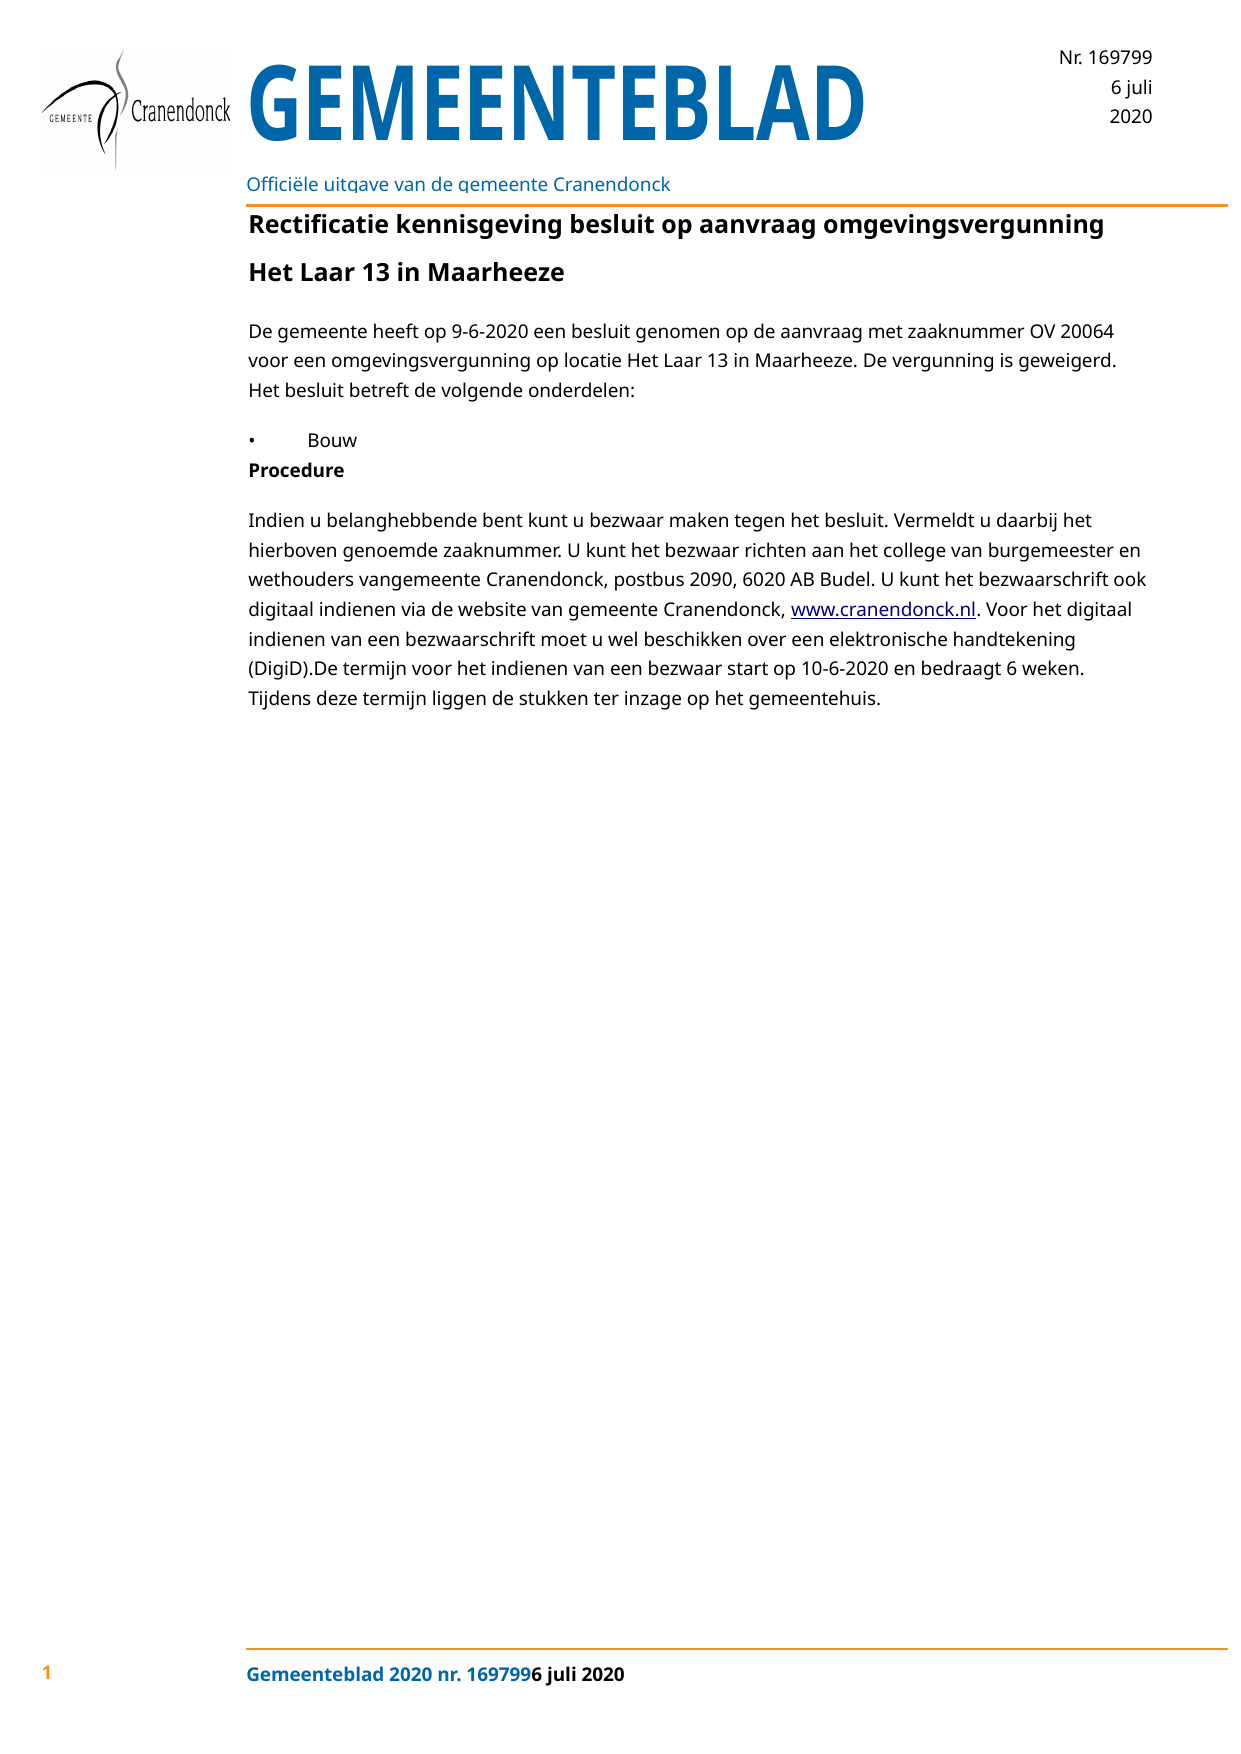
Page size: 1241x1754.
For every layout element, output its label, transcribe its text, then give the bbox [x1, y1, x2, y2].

text De gemeente heeft op 9-6-2020 een besluit genomen op de aanvraag met zaaknummer OV 20064 voor een omgevingsvergunning op locatie Het Laar 13 in Maarheeze. De vergunning is geweigerd. Het besluit betreft de volgende onderdelen: [248, 318, 1152, 403]
picture [41, 47, 231, 172]
text Indien u belanghebbende bent kunt u bezwaar maken tegen het besluit. Vermeldt u daarbij het hierboven genoemde zaaknummer. U kunt het bezwaar richten aan het college van burgemeester en wethouders vangemeente Cranendonck, postbus 2090, 6020 AB Budel. U kunt het bezwaarschrift ook digitaal indienen via de website van gemeente Cranendonck, www.cranendonck.nl. Voor het digitaal indienen van een bezwaarschrift moet u wel beschikken over een elektronische handtekening (DigiD).De termijn voor het indienen van een bezwaar start op 10-6-2020 en bedraagt 6 weken. Tijdens deze termijn liggen de stukken ter inzage op het gemeentehuis. [248, 507, 1152, 711]
text Rectificatie kennisgeving besluit op aanvraag omgevingsvergunning Het Laar 13 in Maarheeze [248, 207, 1152, 288]
list Bouw [248, 427, 1152, 453]
text Procedure [248, 457, 1152, 483]
